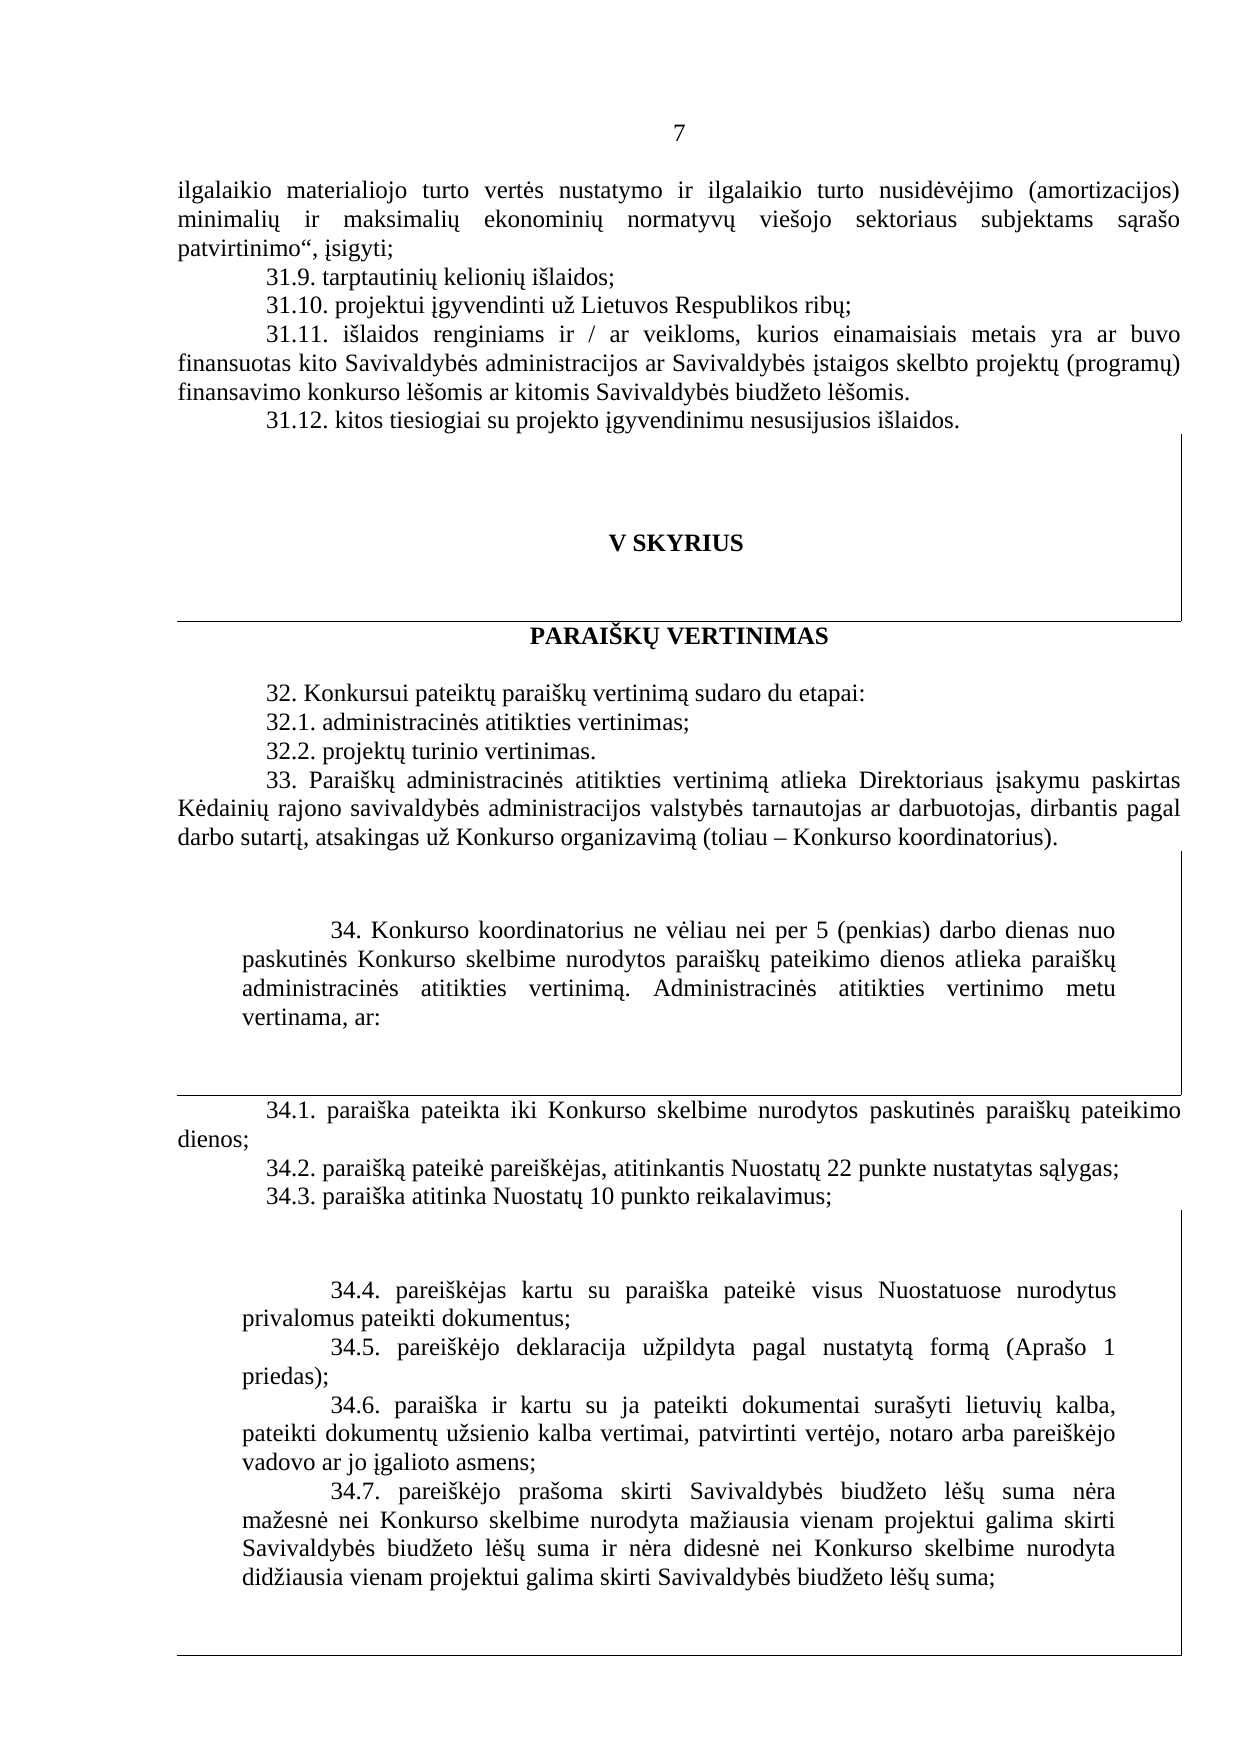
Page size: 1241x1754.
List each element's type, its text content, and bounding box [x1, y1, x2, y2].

text ilgalaikio materialiojo turto vertės nustatymo ir ilgalaikio turto nusidėvėjimo (amortizacijos) minimalių ir maksimalių ekonominių normatyvų viešojo sektoriaus subjektams sąrašo patvirtinimo“, įsigyti; [177, 176, 1181, 262]
text PARAIŠKŲ VERTINIMAS [177, 621, 1181, 650]
text 34. Konkurso koordinatorius ne vėliau nei per 5 (penkias) darbo dienas nuo paskutinės Konkurso skelbime nurodytos paraiškų pateikimo dienos atlieka paraiškų administracinės atitikties vertinimą. Administracinės atitikties vertinimo metu vertinama, ar: [177, 851, 1181, 1095]
text 32.1. administracinės atitikties vertinimas; [177, 707, 1181, 736]
text 34.1. paraiška pateikta iki Konkurso skelbime nurodytos paskutinės paraiškų pateikimo dienos; [177, 1095, 1181, 1153]
text 34.4. pareiškėjas kartu su paraiška pateikė visus Nuostatuose nurodytus privalomus pateikti dokumentus; [177, 1210, 1181, 1332]
text 34.2. paraišką pateikė pareiškėjas, atitinkantis Nuostatų 22 punkte nustatytas sąlygas; [177, 1153, 1181, 1181]
text 31.12. kitos tiesiogiai su projekto įgyvendinimu nesusijusios išlaidos. [177, 406, 1181, 434]
text 31.10. projektui įgyvendinti už Lietuvos Respublikos ribų; [177, 291, 1181, 319]
text 34.7. pareiškėjo prašoma skirti Savivaldybės biudžeto lėšų suma nėra mažesnė nei Konkurso skelbime nurodyta mažiausia vienam projektui galima skirti Savivaldybės biudžeto lėšų suma ir nėra didesnė nei Konkurso skelbime nurodyta didžiausia vienam projektui galima skirti Savivaldybės biudžeto lėšų suma; [177, 1476, 1181, 1655]
text V SKYRIUS [177, 528, 1181, 621]
text 34.6. paraiška ir kartu su ja pateikti dokumentai surašyti lietuvių kalba, pateikti dokumentų užsienio kalba vertimai, patvirtinti vertėjo, notaro arba pareiškėjo vadovo ar jo įgalioto asmens; [177, 1390, 1181, 1476]
text 31.11. išlaidos renginiams ir / ar veikloms, kurios einamaisiais metais yra ar buvo finansuotas kito Savivaldybės administracijos ar Savivaldybės įstaigos skelbto projektų (programų) finansavimo konkurso lėšomis ar kitomis Savivaldybės biudžeto lėšomis. [177, 319, 1181, 406]
text 31.9. tarptautinių kelionių išlaidos; [177, 262, 1181, 291]
text 34.3. paraiška atitinka Nuostatų 10 punkto reikalavimus; [177, 1181, 1181, 1210]
text 32. Konkursui pateiktų paraiškų vertinimą sudaro du etapai: [177, 678, 1181, 707]
text 33. Paraiškų administracinės atitikties vertinimą atlieka Direktoriaus įsakymu paskirtas Kėdainių rajono savivaldybės administracijos valstybės tarnautojas ar darbuotojas, dirbantis pagal darbo sutartį, atsakingas už Konkurso organizavimą (toliau – Konkurso koordinatorius). [177, 765, 1181, 851]
text 32.2. projektų turinio vertinimas. [177, 736, 1181, 765]
text 34.5. pareiškėjo deklaracija užpildyta pagal nustatytą formą (Aprašo 1 priedas); [177, 1332, 1181, 1390]
